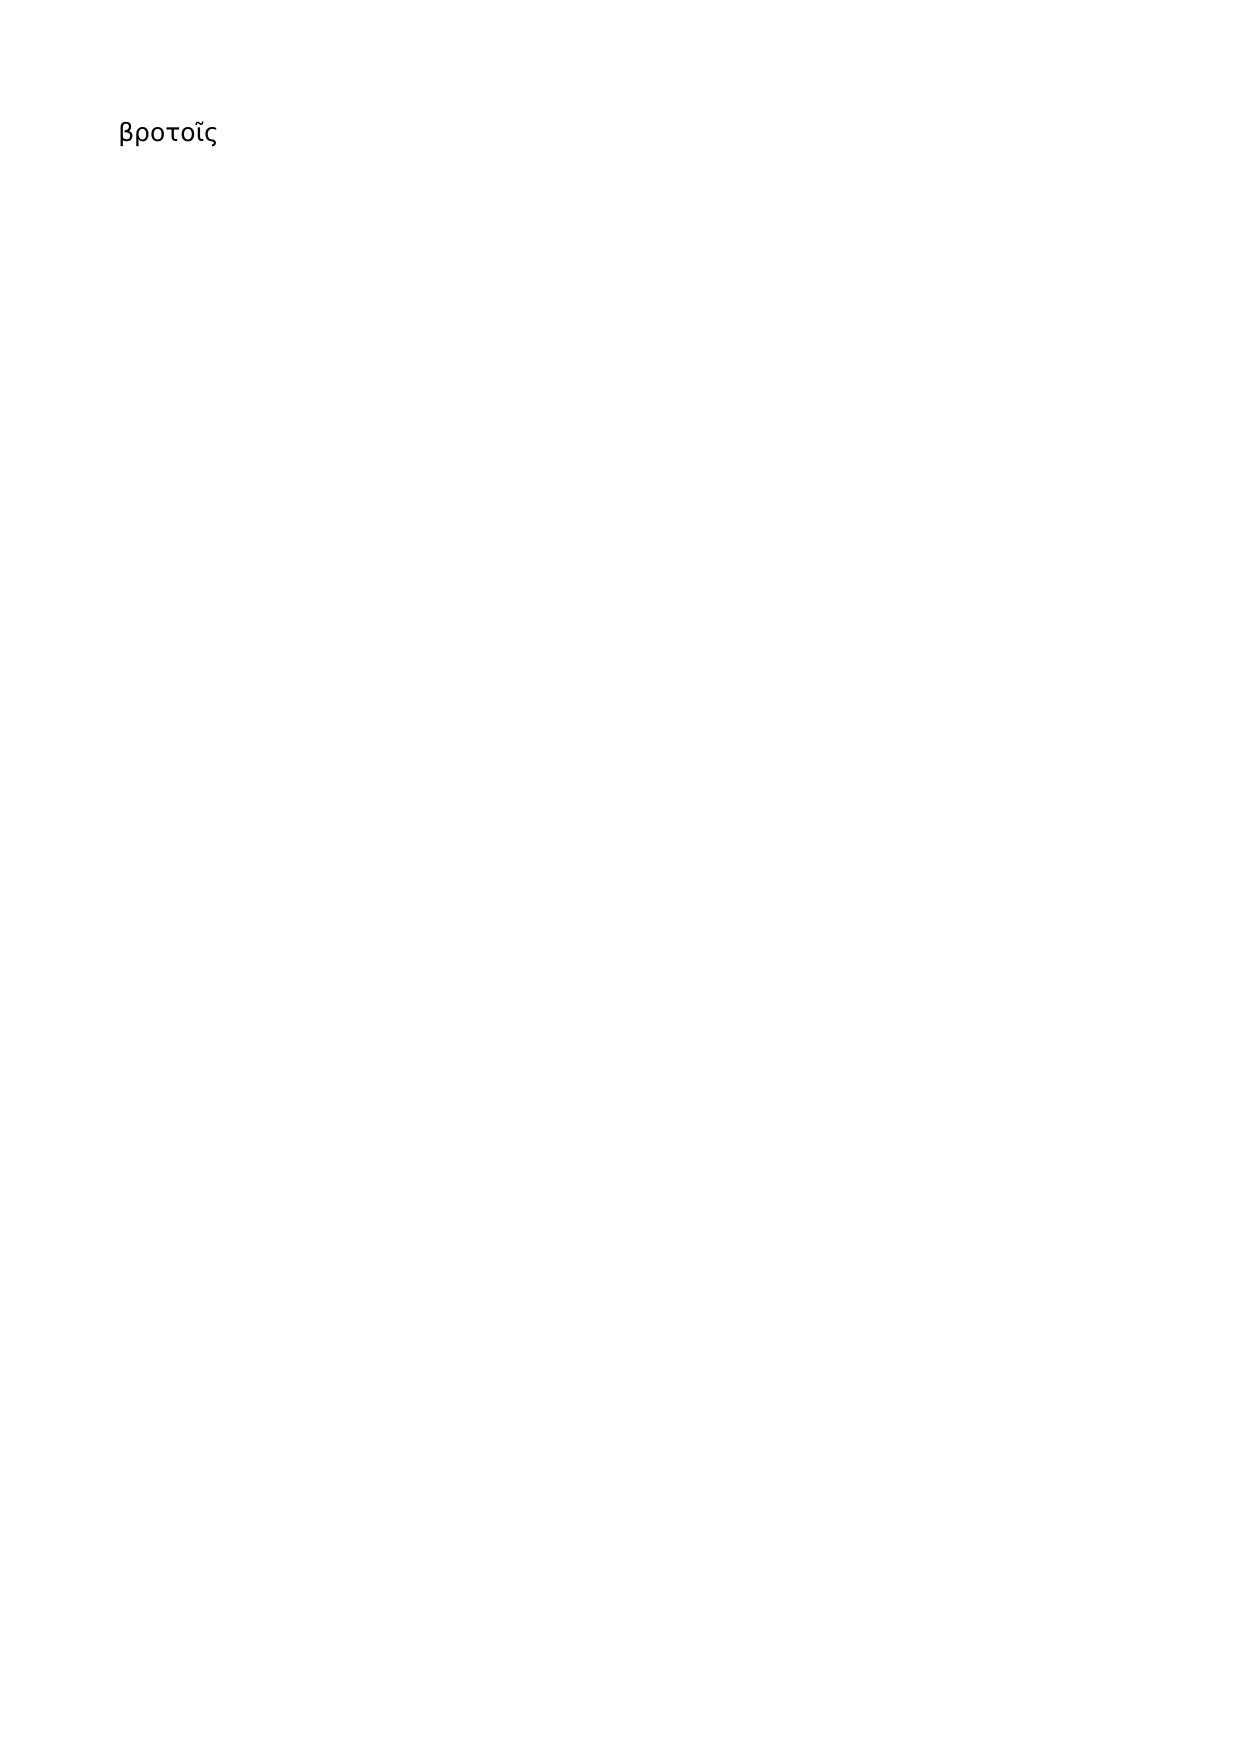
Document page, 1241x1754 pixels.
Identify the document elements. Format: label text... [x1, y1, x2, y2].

text βροτοῖς [118, 118, 1122, 147]
